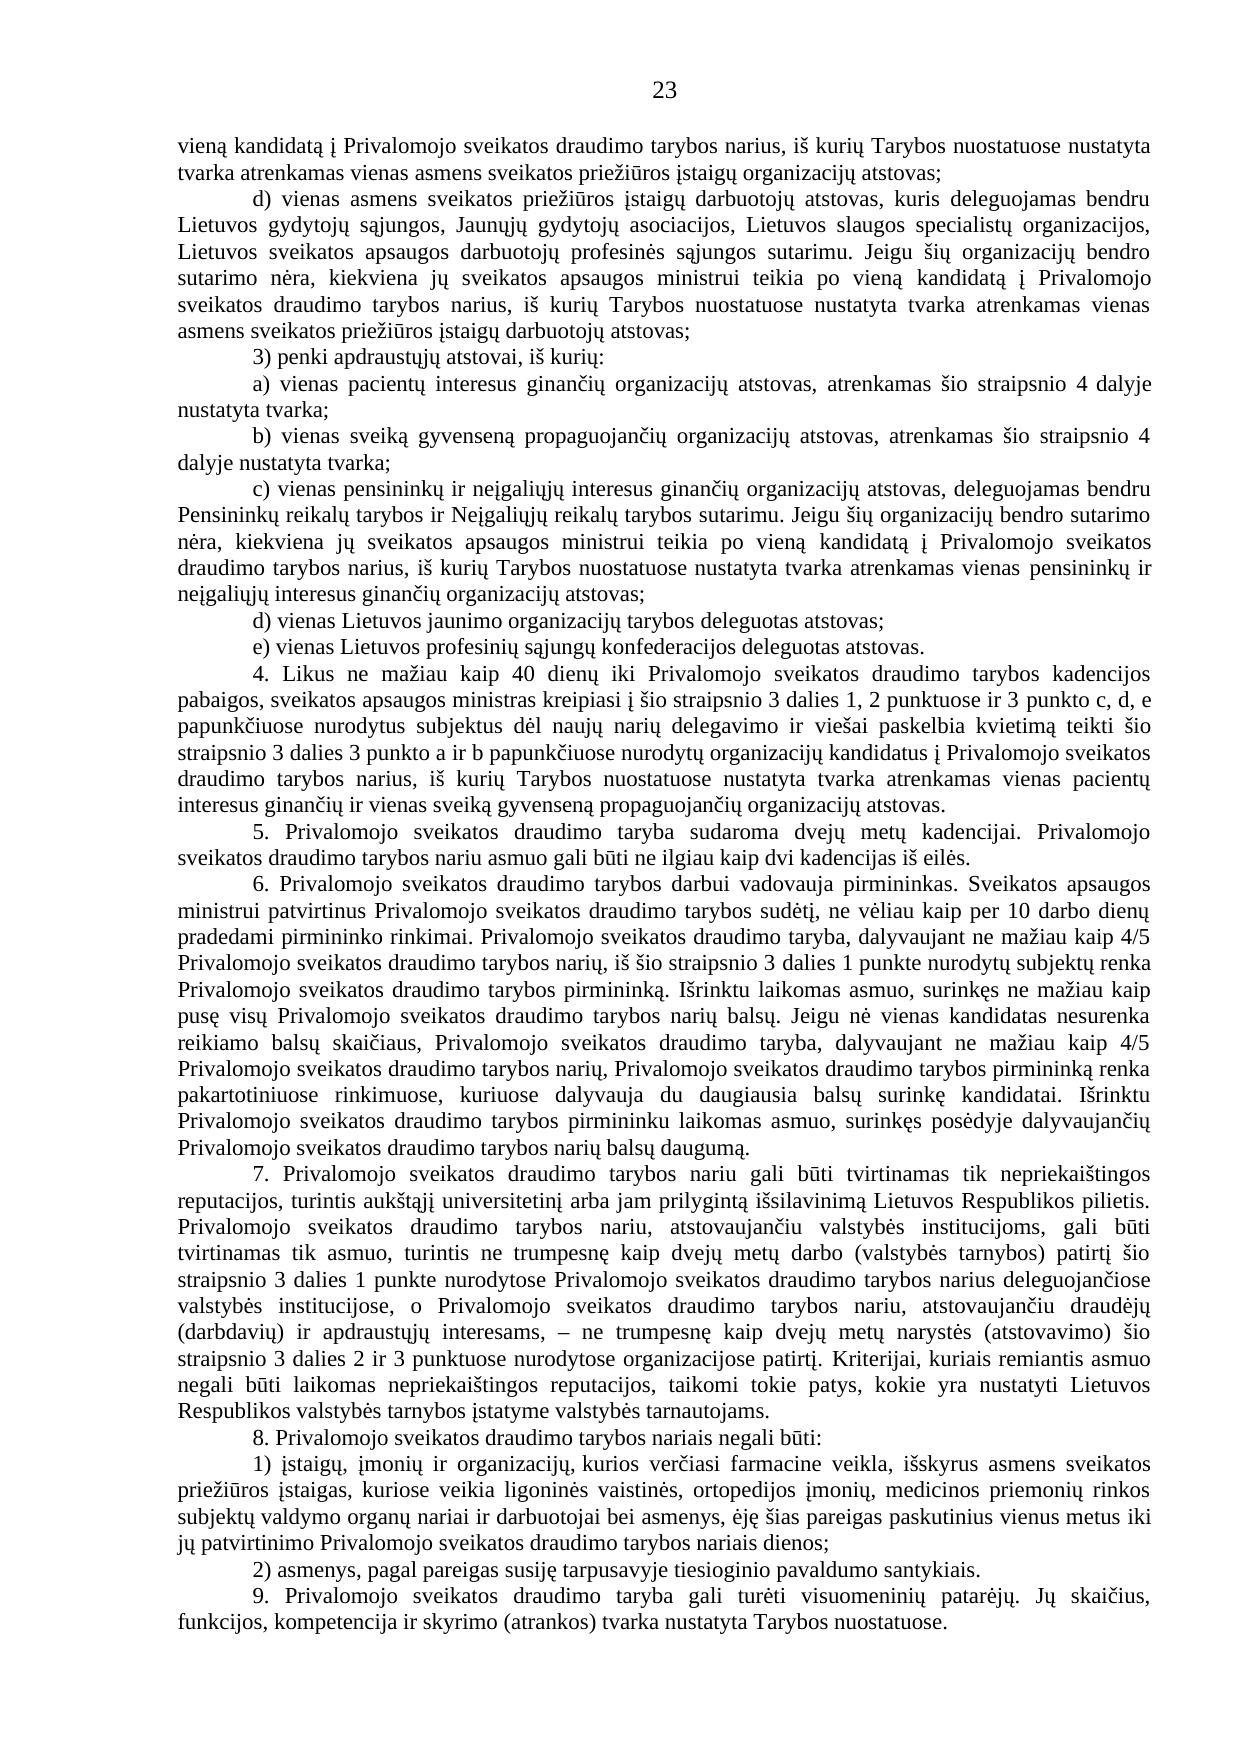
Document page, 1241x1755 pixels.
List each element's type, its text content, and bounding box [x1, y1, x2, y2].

text 1) įstaigų, įmonių ir organizacijų, kurios verčiasi farmacine veikla, išskyrus asmens sveikatos priežiūros įstaigas, kuriose veikia ligoninės vaistinės, ortopedijos įmonių, medicinos priemonių rinkos subjektų valdymo organų nariai ir darbuotojai bei asmenys, ėję šias pareigas paskutinius vienus metus iki jų patvirtinimo Privalomojo sveikatos draudimo tarybos nariais dienos; [177, 1450, 1152, 1556]
text vieną kandidatą į Privalomojo sveikatos draudimo tarybos narius, iš kurių Tarybos nuostatuose nustatyta tvarka atrenkamas vienas asmens sveikatos priežiūros įstaigų organizacijų atstovas; [177, 132, 1152, 185]
text 6. Privalomojo sveikatos draudimo tarybos darbui vadovauja pirmininkas. Sveikatos apsaugos ministrui patvirtinus Privalomojo sveikatos draudimo tarybos sudėtį, ne vėliau kaip per 10 darbo dienų pradedami pirmininko rinkimai. Privalomojo sveikatos draudimo taryba, dalyvaujant ne mažiau kaip 4/5 Privalomojo sveikatos draudimo tarybos narių, iš šio straipsnio 3 dalies 1 punkte nurodytų subjektų renka Privalomojo sveikatos draudimo tarybos pirmininką. Išrinktu laikomas asmuo, surinkęs ne mažiau kaip pusę visų Privalomojo sveikatos draudimo tarybos narių balsų. Jeigu nė vienas kandidatas nesurenka reikiamo balsų skaičiaus, Privalomojo sveikatos draudimo taryba, dalyvaujant ne mažiau kaip 4/5 Privalomojo sveikatos draudimo tarybos narių, Privalomojo sveikatos draudimo tarybos pirmininką renka pakartotiniuose rinkimuose, kuriuose dalyvauja du daugiausia balsų surinkę kandidatai. Išrinktu Privalomojo sveikatos draudimo tarybos pirmininku laikomas asmuo, surinkęs posėdyje dalyvaujančių Privalomojo sveikatos draudimo tarybos narių balsų daugumą. [177, 870, 1152, 1160]
text c) vienas pensininkų ir neįgaliųjų interesus ginančių organizacijų atstovas, deleguojamas bendru Pensininkų reikalų tarybos ir Neįgaliųjų reikalų tarybos sutarimu. Jeigu šių organizacijų bendro sutarimo nėra, kiekviena jų sveikatos apsaugos ministrui teikia po vieną kandidatą į Privalomojo sveikatos draudimo tarybos narius, iš kurių Tarybos nuostatuose nustatyta tvarka atrenkamas vienas pensininkų ir neįgaliųjų interesus ginančių organizacijų atstovas; [177, 475, 1152, 607]
text 4. Likus ne mažiau kaip 40 dienų iki Privalomojo sveikatos draudimo tarybos kadencijos pabaigos, sveikatos apsaugos ministras kreipiasi į šio straipsnio 3 dalies 1, 2 punktuose ir 3 punkto c, d, e papunkčiuose nurodytus subjektus dėl naujų narių delegavimo ir viešai paskelbia kvietimą teikti šio straipsnio 3 dalies 3 punkto a ir b papunkčiuose nurodytų organizacijų kandidatus į Privalomojo sveikatos draudimo tarybos narius, iš kurių Tarybos nuostatuose nustatyta tvarka atrenkamas vienas pacientų interesus ginančių ir vienas sveiką gyvenseną propaguojančių organizacijų atstovas. [177, 659, 1152, 818]
text b) vienas sveiką gyvenseną propaguojančių organizacijų atstovas, atrenkamas šio straipsnio 4 dalyje nustatyta tvarka; [177, 422, 1152, 475]
text 3) penki apdraustųjų atstovai, iš kurių: [177, 343, 1152, 370]
text a) vienas pacientų interesus ginančių organizacijų atstovas, atrenkamas šio straipsnio 4 dalyje nustatyta tvarka; [177, 370, 1152, 422]
text d) vienas asmens sveikatos priežiūros įstaigų darbuotojų atstovas, kuris deleguojamas bendru Lietuvos gydytojų sąjungos, Jaunųjų gydytojų asociacijos, Lietuvos slaugos specialistų organizacijos, Lietuvos sveikatos apsaugos darbuotojų profesinės sąjungos sutarimu. Jeigu šių organizacijų bendro sutarimo nėra, kiekviena jų sveikatos apsaugos ministrui teikia po vieną kandidatą į Privalomojo sveikatos draudimo tarybos narius, iš kurių Tarybos nuostatuose nustatyta tvarka atrenkamas vienas asmens sveikatos priežiūros įstaigų darbuotojų atstovas; [177, 185, 1152, 343]
text 8. Privalomojo sveikatos draudimo tarybos nariais negali būti: [177, 1424, 1152, 1450]
text 2) asmenys, pagal pareigas susiję tarpusavyje tiesioginio pavaldumo santykiais. [177, 1556, 1152, 1582]
text d) vienas Lietuvos jaunimo organizacijų tarybos deleguotas atstovas; [177, 607, 1152, 633]
text 9. Privalomojo sveikatos draudimo taryba gali turėti visuomeninių patarėjų. Jų skaičius, funkcijos, kompetencija ir skyrimo (atrankos) tvarka nustatyta Tarybos nuostatuose. [177, 1582, 1152, 1635]
text 7. Privalomojo sveikatos draudimo tarybos nariu gali būti tvirtinamas tik nepriekaištingos reputacijos, turintis aukštąjį universitetinį arba jam prilygintą išsilavinimą Lietuvos Respublikos pilietis. Privalomojo sveikatos draudimo tarybos nariu, atstovaujančiu valstybės institucijoms, gali būti tvirtinamas tik asmuo, turintis ne trumpesnę kaip dvejų metų darbo (valstybės tarnybos) patirtį šio straipsnio 3 dalies 1 punkte nurodytose Privalomojo sveikatos draudimo tarybos narius deleguojančiose valstybės institucijose, o Privalomojo sveikatos draudimo tarybos nariu, atstovaujančiu draudėjų (darbdavių) ir apdraustųjų interesams, – ne trumpesnę kaip dvejų metų narystės (atstovavimo) šio straipsnio 3 dalies 2 ir 3 punktuose nurodytose organizacijose patirtį. Kriterijai, kuriais remiantis asmuo negali būti laikomas nepriekaištingos reputacijos, taikomi tokie patys, kokie yra nustatyti Lietuvos Respublikos valstybės tarnybos įstatyme valstybės tarnautojams. [177, 1160, 1152, 1424]
text 5. Privalomojo sveikatos draudimo taryba sudaroma dvejų metų kadencijai. Privalomojo sveikatos draudimo tarybos nariu asmuo gali būti ne ilgiau kaip dvi kadencijas iš eilės. [177, 818, 1152, 870]
text e) vienas Lietuvos profesinių sąjungų konfederacijos deleguotas atstovas. [177, 633, 1152, 659]
